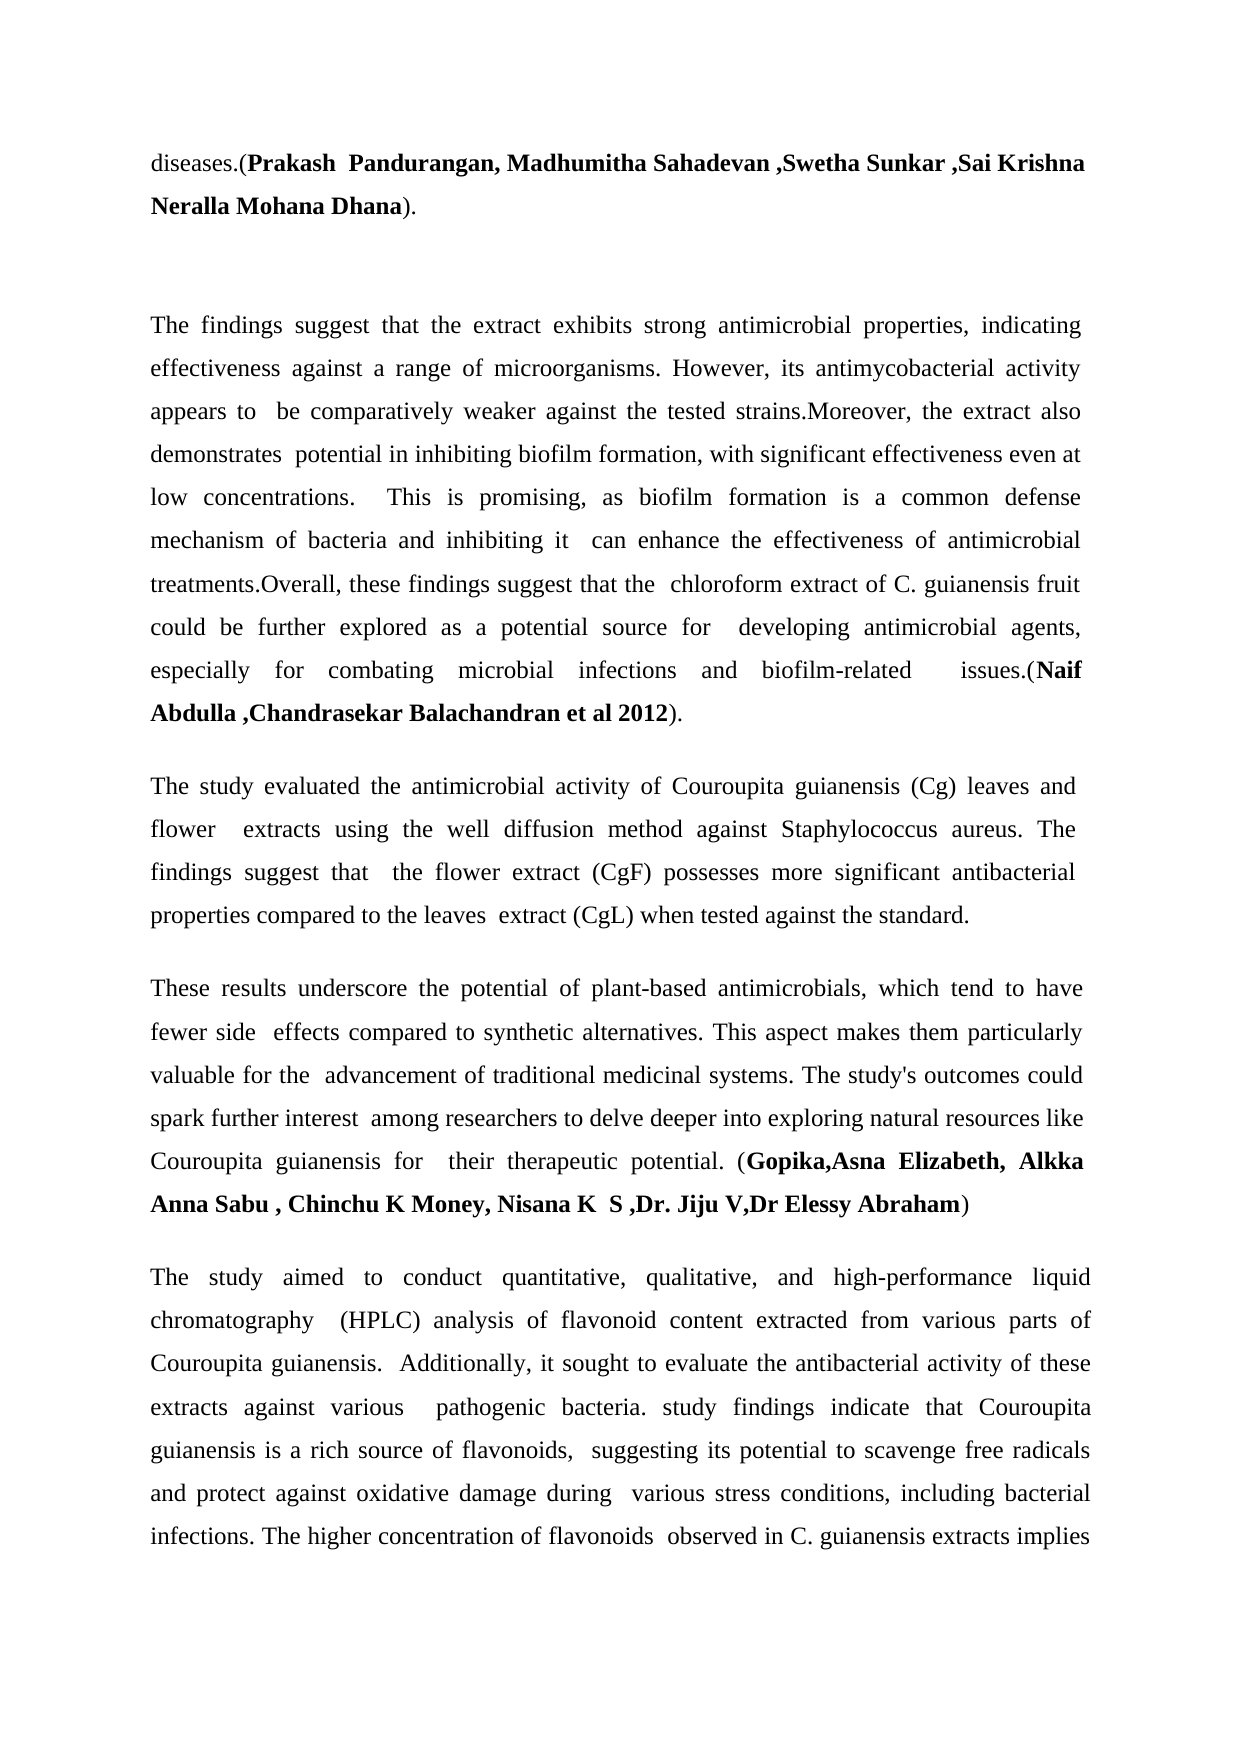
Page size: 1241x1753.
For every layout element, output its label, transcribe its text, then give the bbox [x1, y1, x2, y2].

text The study aimed to conduct quantitative, qualitative, and high-performance liquid chromatography (HPLC) analysis of flavonoid content extracted from various parts of Couroupita guianensis. Additionally, it sought to evaluate the antibacterial activity of these extracts against various pathogenic bacteria. study findings indicate that Couroupita guianensis is a rich source of flavonoids, suggesting its potential to scavenge free radicals and protect against oxidative damage during various stress conditions, including bacterial infections. The higher concentration of flavonoids observed in C. guianensis extracts implies [150, 1262, 1092, 1550]
text The findings suggest that the extract exhibits strong antimicrobial properties, indicating effectiveness against a range of microorganisms. However, its antimycobacterial activity appears to be comparatively weaker against the tested strains.Moreover, the extract also demonstrates potential in inhibiting biofilm formation, with significant effectiveness even at low concentrations. This is promising, as biofilm formation is a common defense mechanism of bacteria and inhibiting it can enhance the effectiveness of antimicrobial treatments.Overall, these findings suggest that the chloroform extract of C. guianensis fruit could be further explored as a potential source for developing antimicrobial agents, especially for combating microbial infections and biofilm-related issues.(Naif Abdulla ,Chandrasekar Balachandran et al 2012). [150, 310, 1082, 727]
text The study evaluated the antimicrobial activity of Couroupita guianensis (Cg) leaves and flower extracts using the well diffusion method against Staphylococcus aureus. The findings suggest that the flower extract (CgF) possesses more significant antibacterial properties compared to the leaves extract (CgL) when tested against the standard. [150, 771, 1077, 929]
text diseases.(Prakash Pandurangan, Madhumitha Sahadevan ,Swetha Sunkar ,Sai Krishna Neralla Mohana Dhana). [150, 148, 1086, 220]
text These results underscore the potential of plant-based antimicrobials, which tend to have fewer side effects compared to synthetic alternatives. This aspect makes them particularly valuable for the advancement of traditional medicinal systems. The study's outcomes could spark further interest among researchers to delve deeper into exploring natural resources like Couroupita guianensis for their therapeutic potential. (Gopika,Asna Elizabeth, Alkka Anna Sabu , Chinchu K Money, Nisana K S ,Dr. Jiju V,Dr Elessy Abraham) [150, 973, 1084, 1218]
